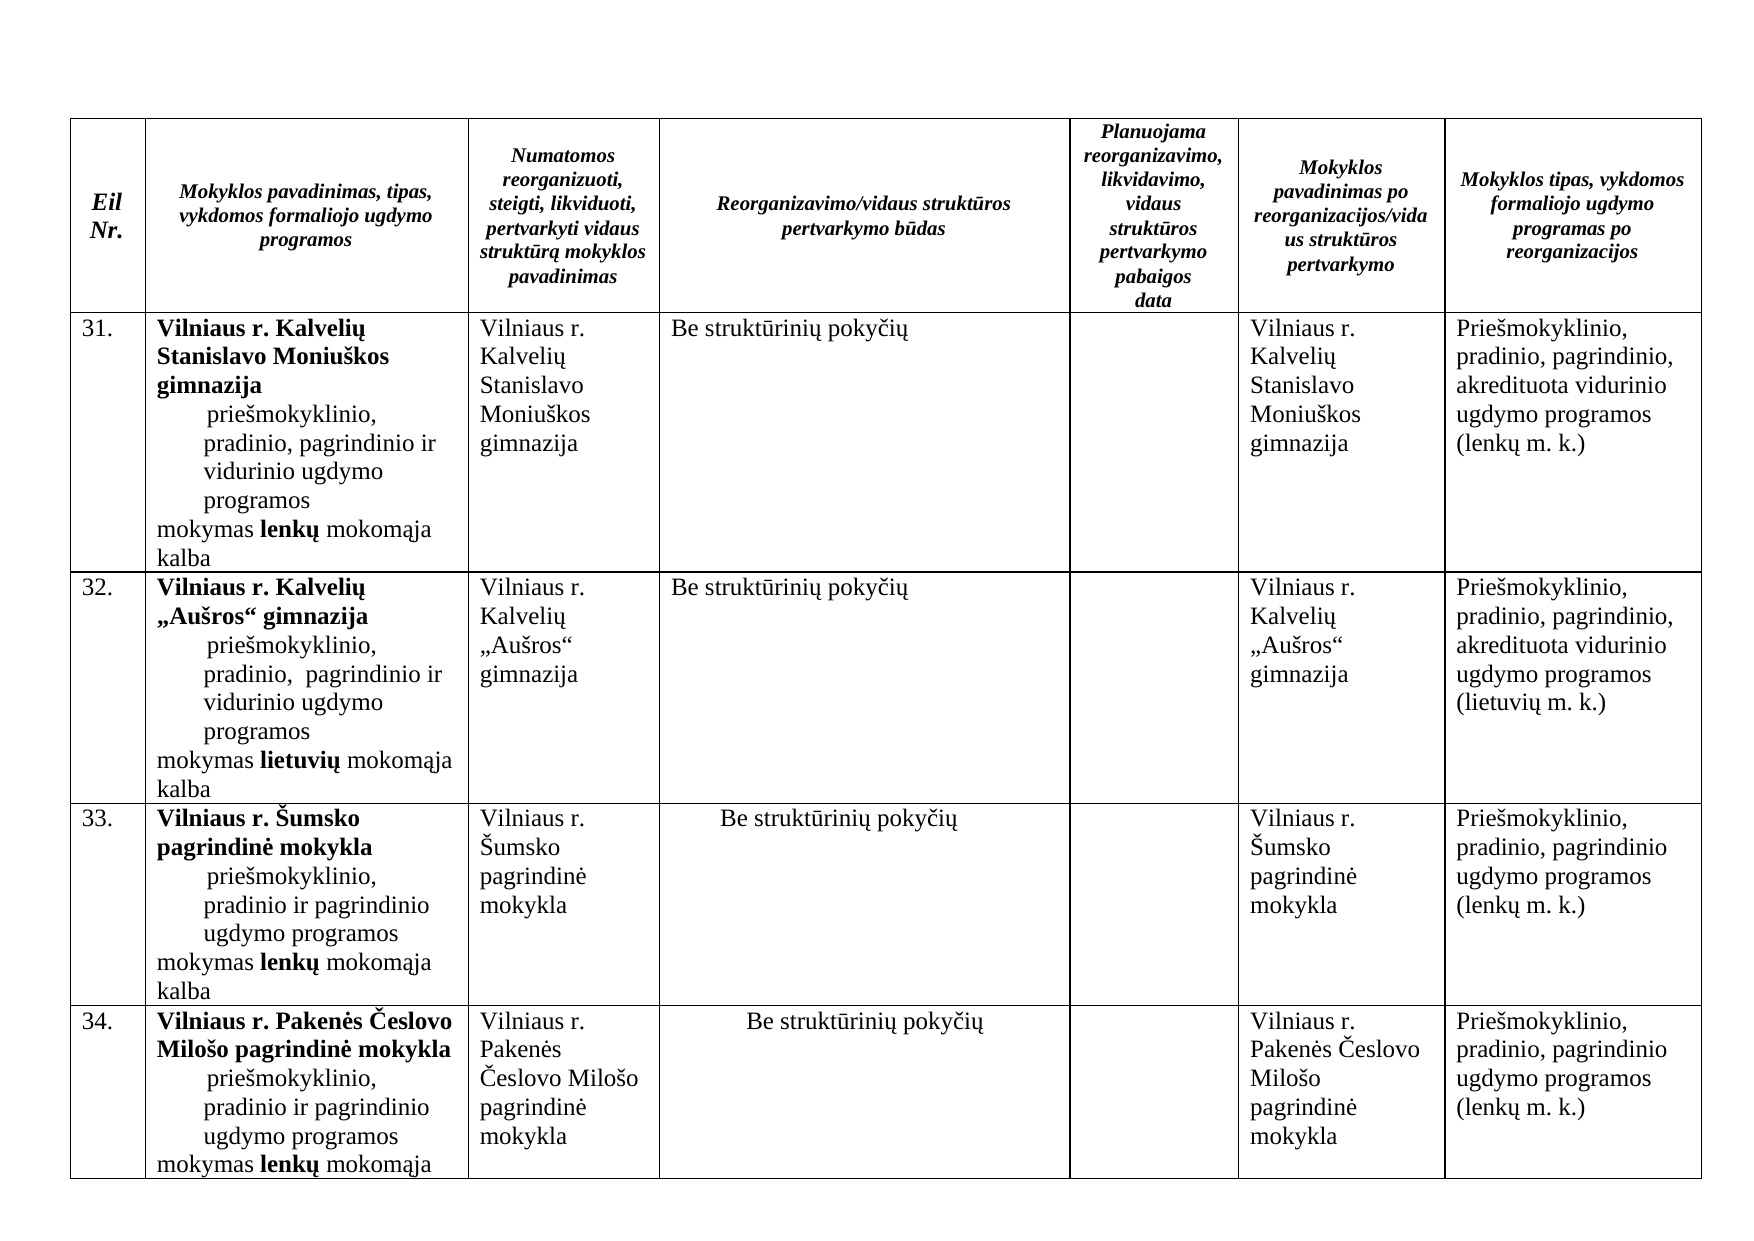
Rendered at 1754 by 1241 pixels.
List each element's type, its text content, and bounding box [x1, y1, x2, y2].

table_cell Be struktūrinių pokyčių [660, 573, 1069, 802]
table_cell [1071, 573, 1238, 802]
table_header Numatomos reorganizuoti, steigti, likviduoti, pertvarkyti vidaus struktūrą mokyklos pavadinimas [469, 119, 659, 312]
table_header Eil Nr. [71, 119, 145, 312]
table_cell 33. [71, 804, 145, 1005]
table_cell [1071, 804, 1238, 1005]
table_cell Vilniaus r. Kalvelių „Aušros“ gimnazija [469, 573, 659, 802]
table_cell Vilniaus r. Kalvelių Stanislavo Moniuškos gimnazija [469, 313, 659, 571]
table_header Mokyklos pavadinimas, tipas, vykdomos formaliojo ugdymo programos [146, 119, 468, 312]
table_cell 34. [71, 1006, 145, 1178]
table_cell Be struktūrinių pokyčių [660, 804, 1069, 1005]
table_cell Vilniaus r. Šumsko pagrindinė mokykla [1239, 804, 1444, 1005]
table_cell Priešmokyklinio, pradinio, pagrindinio ugdymo programos (lenkų m. k.) [1446, 1006, 1701, 1178]
table_cell Priešmokyklinio, pradinio, pagrindinio, akredituota vidurinio ugdymo programos (lietuvių m. k.) [1446, 573, 1701, 802]
table_cell Vilniaus r. Kalvelių „Aušros“ gimnazija priešmokyklinio, pradinio, pagrindinio ir vidurinio ugdymo programos mokymas lietuvių mokomąja kalba [146, 573, 468, 802]
table_cell [1071, 313, 1238, 571]
table_header Mokyklos pavadinimas po reorganizacijos/vidaus struktūros pertvarkymo [1239, 119, 1444, 312]
table_cell Vilniaus r. Kalvelių Stanislavo Moniuškos gimnazija [1239, 313, 1444, 571]
table_cell [1071, 1006, 1238, 1178]
table_header Mokyklos tipas, vykdomos formaliojo ugdymo programas po reorganizacijos [1446, 119, 1701, 312]
table_header Planuojama reorganizavimo, likvidavimo, vidaus struktūros pertvarkymo pabaigos data [1071, 119, 1238, 312]
table_cell Vilniaus r. Kalvelių Stanislavo Moniuškos gimnazija priešmokyklinio, pradinio, pagrindinio ir vidurinio ugdymo programos mokymas lenkų mokomąja kalba [146, 313, 468, 571]
table_cell Vilniaus r. Pakenės Česlovo Milošo pagrindinė mokykla priešmokyklinio, pradinio ir pagrindinio ugdymo programos mokymas lenkų mokomąja [146, 1006, 468, 1178]
table_cell Priešmokyklinio, pradinio, pagrindinio, akredituota vidurinio ugdymo programos (lenkų m. k.) [1446, 313, 1701, 571]
table_cell Vilniaus r. Kalvelių „Aušros“ gimnazija [1239, 573, 1444, 802]
table_cell Vilniaus r. Šumsko pagrindinė mokykla priešmokyklinio, pradinio ir pagrindinio ugdymo programos mokymas lenkų mokomąja kalba [146, 804, 468, 1005]
table_cell Vilniaus r. Šumsko pagrindinė mokykla [469, 804, 659, 1005]
table_cell Vilniaus r. Pakenės Česlovo Milošo pagrindinė mokykla [469, 1006, 659, 1178]
table_header Reorganizavimo/vidaus struktūros pertvarkymo būdas [660, 119, 1069, 312]
table_cell Be struktūrinių pokyčių [660, 313, 1069, 571]
table_cell 32. [71, 573, 145, 802]
table_cell Vilniaus r. Pakenės Česlovo Milošo pagrindinė mokykla [1239, 1006, 1444, 1178]
table_cell Be struktūrinių pokyčių [660, 1006, 1069, 1178]
table_cell Priešmokyklinio, pradinio, pagrindinio ugdymo programos (lenkų m. k.) [1446, 804, 1701, 1005]
table_cell 31. [71, 313, 145, 571]
